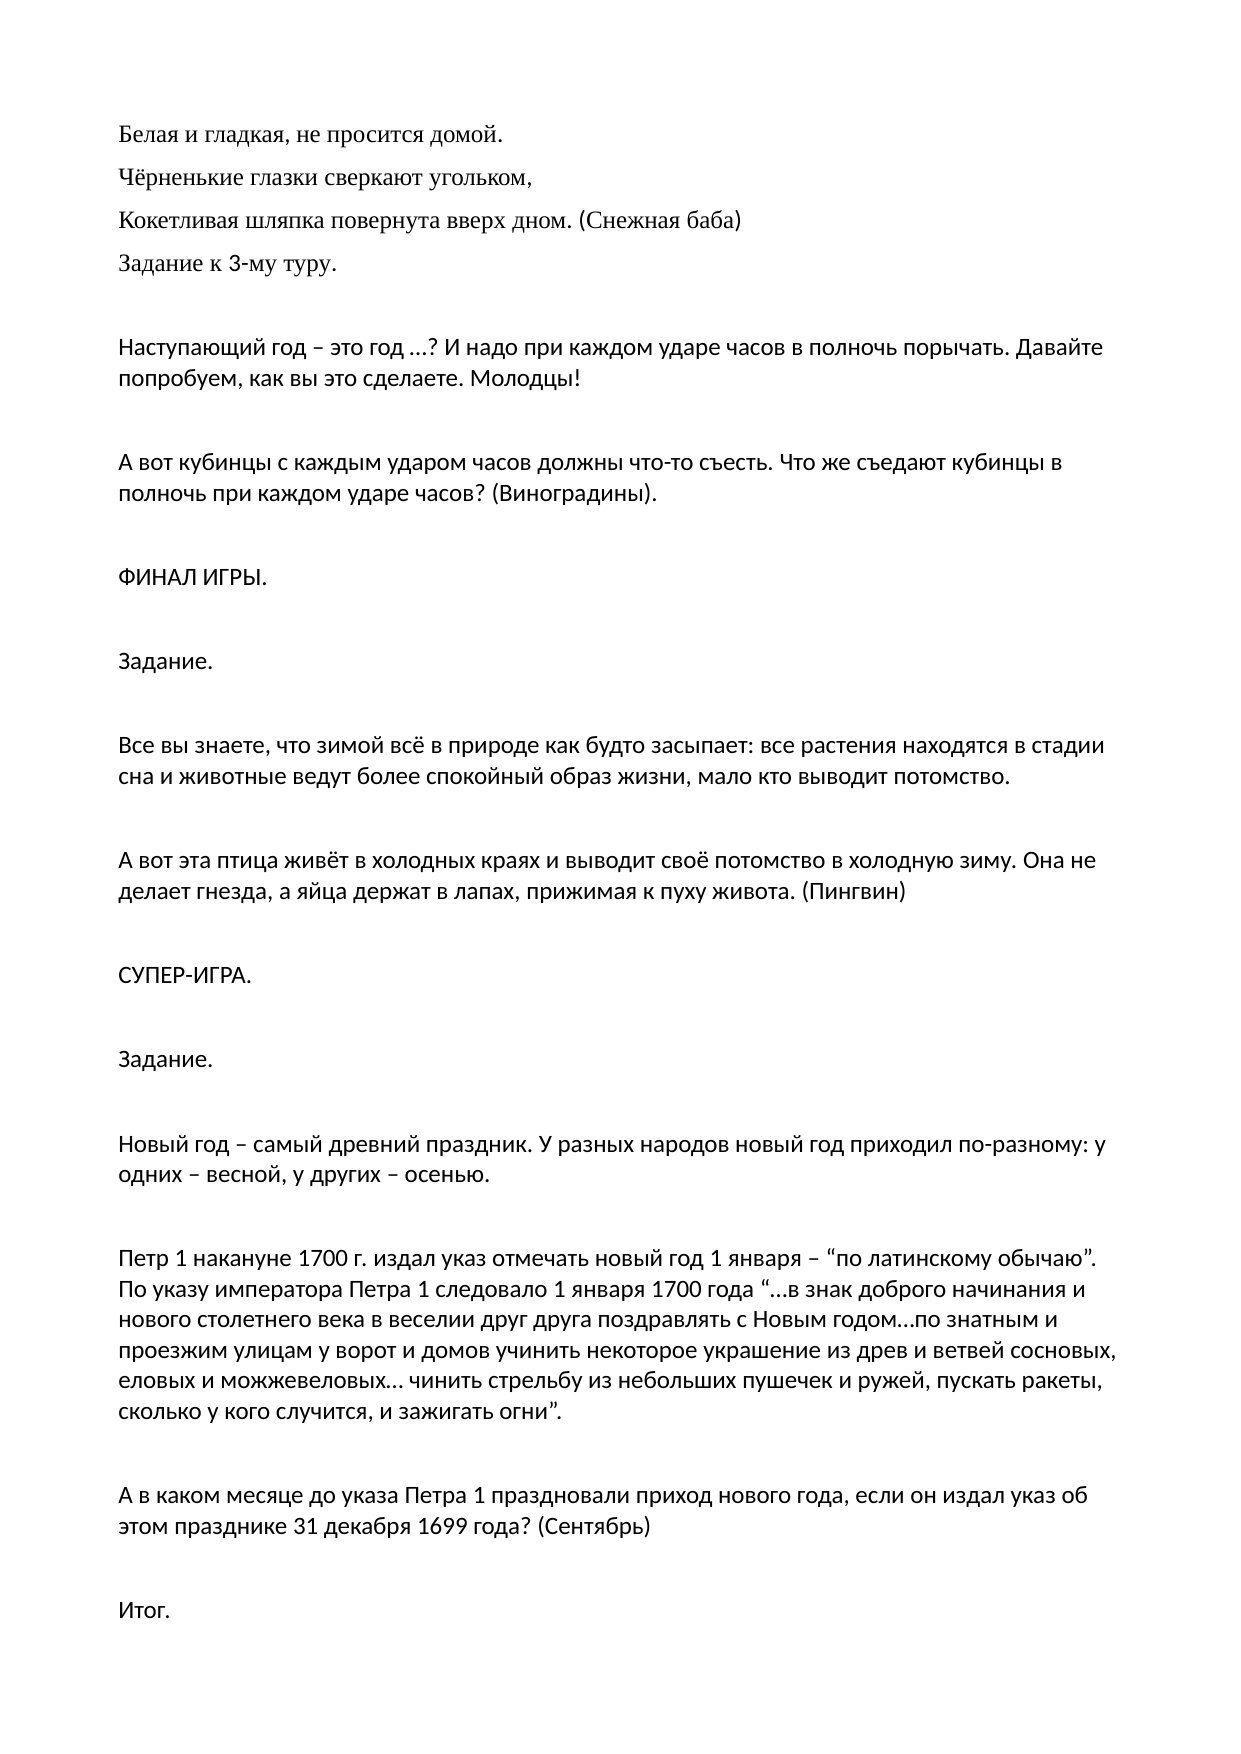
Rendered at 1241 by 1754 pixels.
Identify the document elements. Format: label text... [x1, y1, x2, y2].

text Кокетливая шляпка повернута вверх дном. (Снежная баба) [118, 204, 1122, 235]
text Петр 1 накануне 1700 г. издал указ отмечать новый год 1 января – “по латинскому обычаю”. По указу императора Петра 1 следовало 1 января 1700 года “…в знак доброго начинания и нового столетнего века в веселии друг друга поздравлять с Новым годом…по знатным и проезжим улицам у ворот и домов учинить некоторое украшение из древ и ветвей сосновых, еловых и можжевеловых… чинить стрельбу из небольших пушечек и ружей, пускать ракеты, сколько у кого случится, и зажигать огни”. [118, 1242, 1122, 1426]
text ФИНАЛ ИГРЫ. [118, 561, 1122, 592]
text А вот кубинцы с каждым ударом часов должны что-то съесть. Что же съедают кубинцы в полночь при каждом ударе часов? (Виноградины). [118, 446, 1122, 507]
text Чёрненькие глазки сверкают угольком, [118, 161, 1122, 192]
text А в каком месяце до указа Петра 1 праздновали приход нового года, если он издал указ об этом празднике 31 декабря 1699 года? (Сентябрь) [118, 1479, 1122, 1540]
text Новый год – самый древний праздник. У разных народов новый год приходил по-разному: у одних – весной, у других – осенью. [118, 1128, 1122, 1189]
text Все вы знаете, что зимой всё в природе как будто засыпает: все растения находятся в стадии сна и животные ведут более спокойный образ жизни, мало кто выводит потомство. [118, 729, 1122, 791]
text Задание. [118, 645, 1122, 676]
text Итог. [118, 1594, 1122, 1625]
text Задание к 3-му туру. [118, 247, 1122, 278]
text А вот эта птица живёт в холодных краях и выводит своё потомство в холодную зиму. Она не делает гнезда, а яйца держат в лапах, прижимая к пуху живота. (Пингвин) [118, 844, 1122, 905]
text Задание. [118, 1043, 1122, 1074]
text Наступающий год – это год …? И надо при каждом ударе часов в полночь порычать. Давайте попробуем, как вы это сделаете. Молодцы! [118, 331, 1122, 392]
text Белая и гладкая, не просится домой. [118, 118, 1122, 149]
text СУПЕР-ИГРА. [118, 959, 1122, 990]
